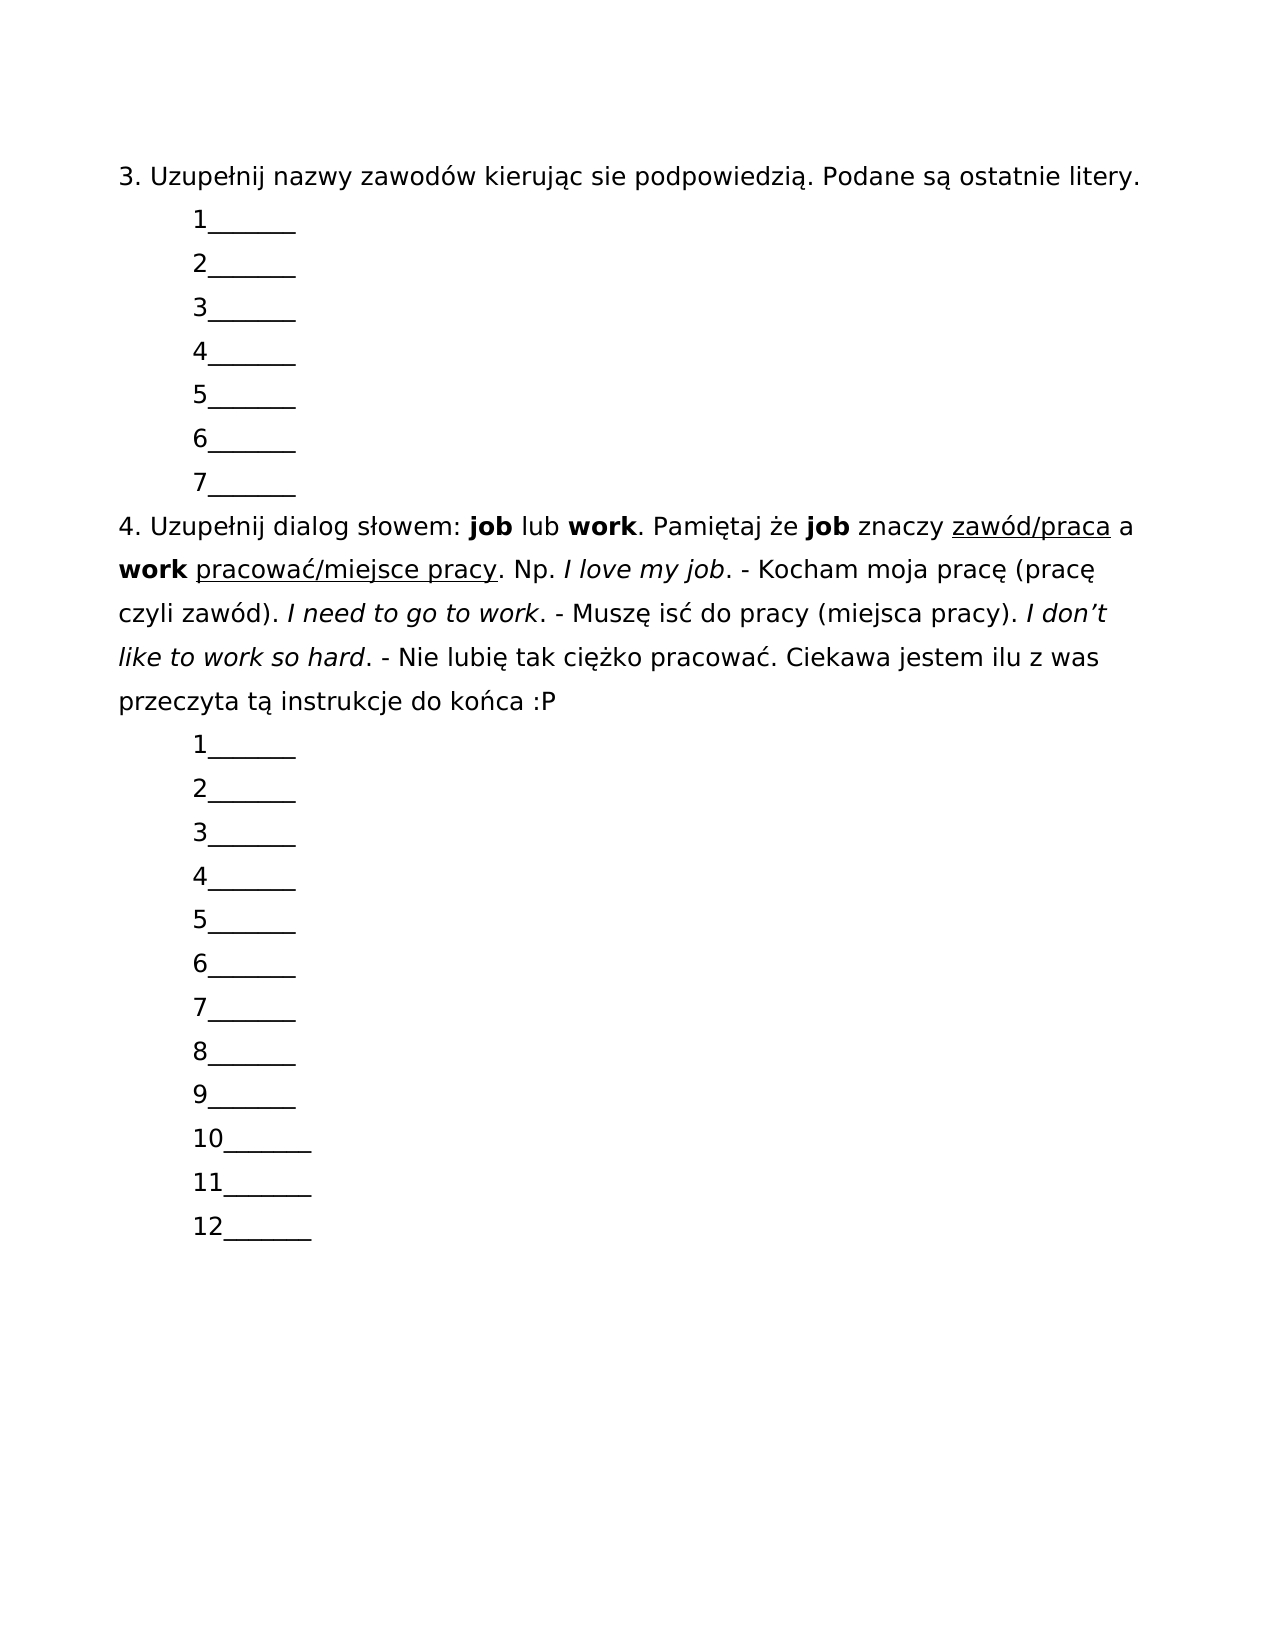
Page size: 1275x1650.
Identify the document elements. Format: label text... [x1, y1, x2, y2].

text 3_______ [118, 293, 1157, 322]
text 10_______ [118, 1124, 1157, 1153]
text 4. Uzupełnij dialog słowem: job lub work. Pamiętaj że job znaczy zawód/praca a work pracować/miejsce pracy. Np. I love my job. - Kocham moja pracę (pracę czyli zawód). I need to go to work. - Muszę isć do pracy (miejsca pracy). I don’t like to work so hard. - Nie lubię tak ciężko pracować. Ciekawa jestem ilu z was przeczyta tą instrukcje do końca :P [118, 512, 1157, 716]
text 3_______ [118, 818, 1157, 847]
text 6_______ [118, 949, 1157, 978]
text 11_______ [118, 1168, 1157, 1197]
text 7_______ [118, 468, 1157, 497]
text 6_______ [118, 424, 1157, 453]
text 2_______ [118, 249, 1157, 278]
text 5_______ [118, 381, 1157, 410]
text 2_______ [118, 774, 1157, 803]
text 7_______ [118, 993, 1157, 1022]
text 4_______ [118, 337, 1157, 366]
text 4_______ [118, 862, 1157, 891]
text 8_______ [118, 1037, 1157, 1066]
text 12_______ [118, 1212, 1157, 1241]
text 1_______ [118, 206, 1157, 235]
text 9_______ [118, 1081, 1157, 1110]
text 1_______ [118, 731, 1157, 760]
text 5_______ [118, 906, 1157, 935]
text 3. Uzupełnij nazwy zawodów kierując sie podpowiedzią. Podane są ostatnie litery. [118, 162, 1157, 191]
